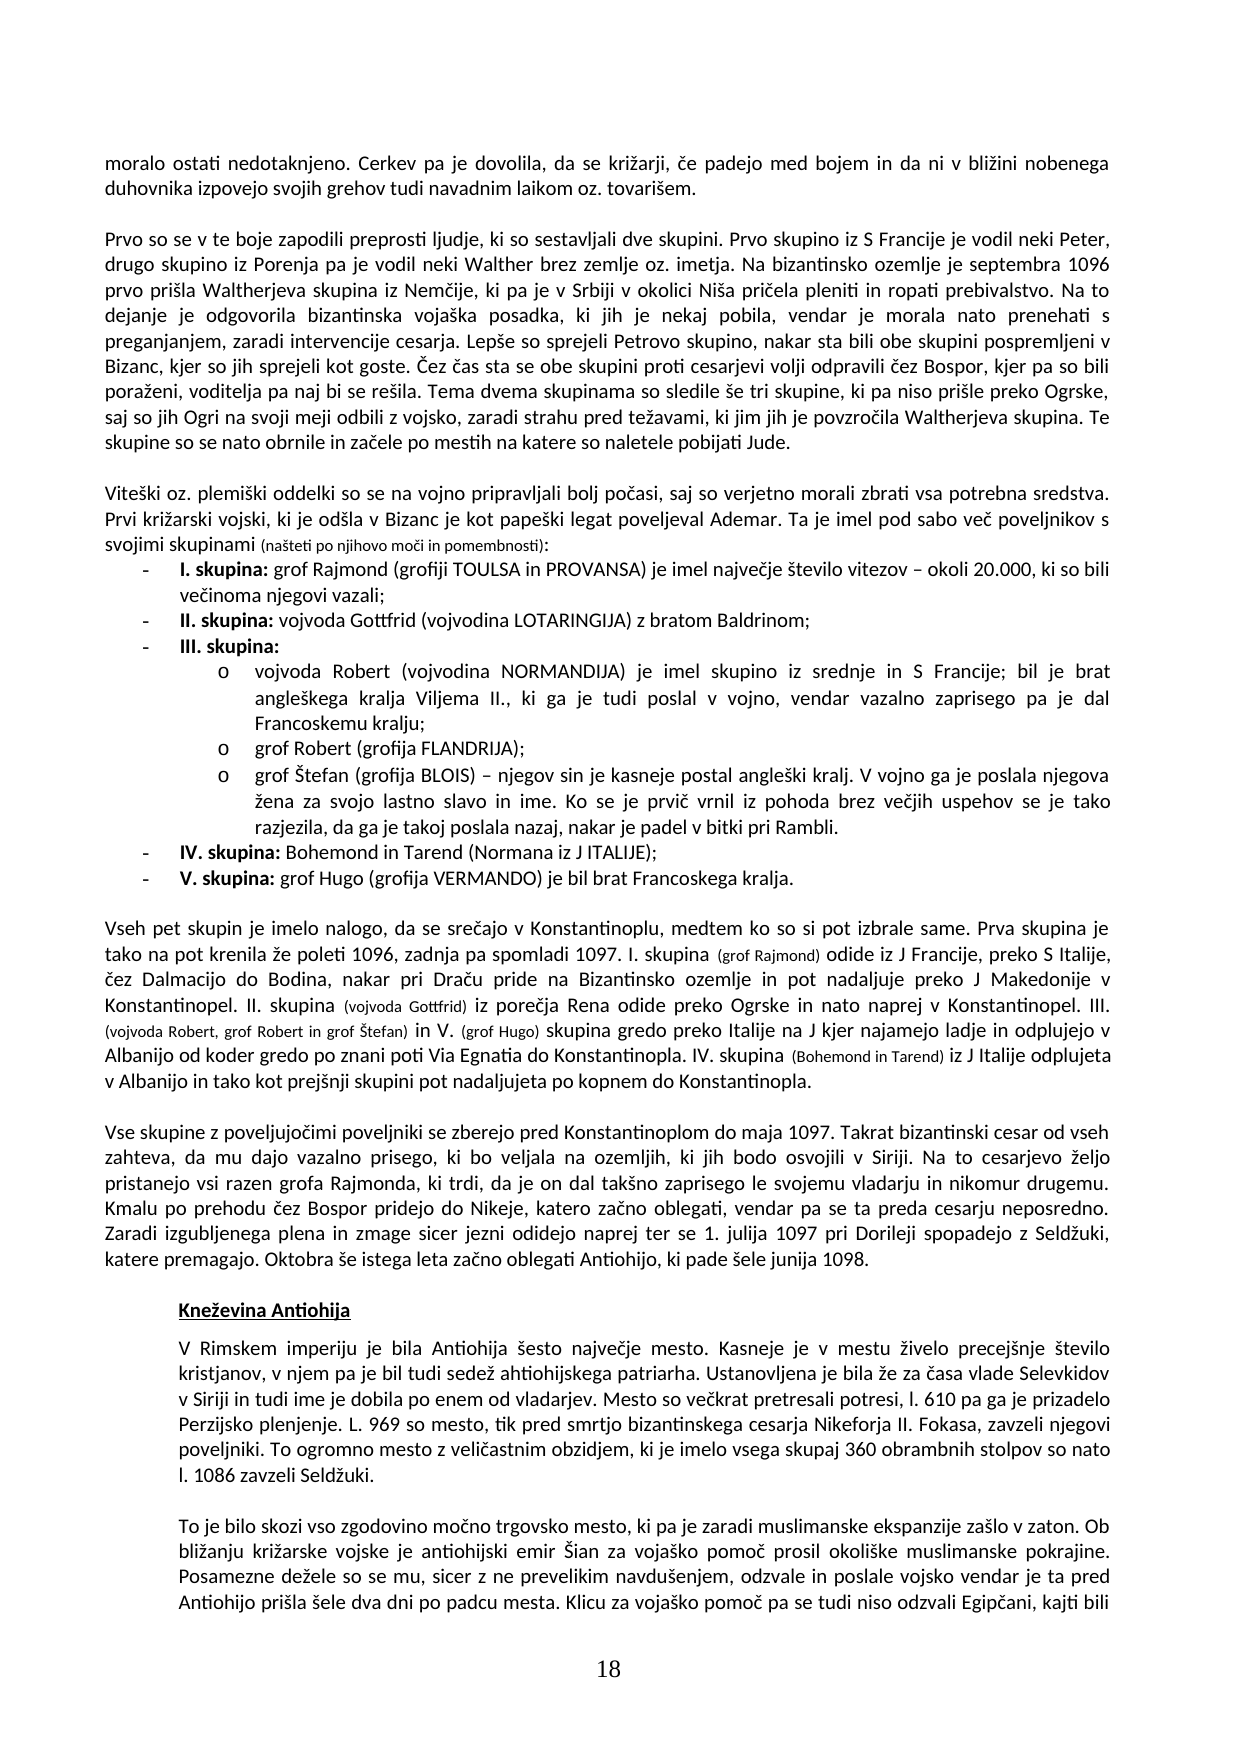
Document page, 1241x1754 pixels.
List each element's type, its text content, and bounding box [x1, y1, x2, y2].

list V. skupina: grof Hugo (grofija VERMANDO) je bil brat Francoskega kralja. [142, 865, 1112, 890]
text moralo ostati nedotaknjeno. Cerkev pa je dovolila, da se križarji, če padejo med bojem in da ni v bližini nobenega duhovnika izpovejo svojih grehov tudi navadnim laikom oz. tovarišem. [104, 150, 1112, 201]
list I. skupina: grof Rajmond (grofiji TOULSA in PROVANSA) je imel največje število vitezov – okoli 20.000, ki so bili večinoma njegovi vazali; [142, 557, 1112, 607]
subtitle Kneževina Antiohija [104, 1297, 1112, 1322]
text Vse skupine z poveljujočimi poveljniki se zberejo pred Konstantinoplom do maja 1097. Takrat bizantinski cesar od vseh zahteva, da mu dajo vazalno prisego, ki bo veljala na ozemljih, ki jih bodo osvojili v Siriji. Na to cesarjevo željo pristanejo vsi razen grofa Rajmonda, ki trdi, da je on dal takšno zaprisego le svojemu vladarju in nikomur drugemu. Kmalu po prehodu čez Bospor pridejo do Nikeje, katero začno oblegati, vendar pa se ta preda cesarju neposredno. Zaradi izgubljenega plena in zmage sicer jezni odidejo naprej ter se 1. julija 1097 pri Dorileji spopadejo z Seldžuki, katere premagajo. Oktobra še istega leta začno oblegati Antiohijo, ki pade šele junija 1098. [104, 1119, 1112, 1271]
list grof Robert (grofija FLANDRIJA); [217, 736, 1112, 762]
list IV. skupina: Bohemond in Tarend (Normana iz J ITALIJE); [142, 839, 1112, 865]
list II. skupina: vojvoda Gottfrid (vojvodina LOTARINGIJA) z bratom Baldrinom; [142, 607, 1112, 633]
list III. skupina: [142, 633, 1112, 658]
text Vseh pet skupin je imelo nalogo, da se srečajo v Konstantinoplu, medtem ko so si pot izbrale same. Prva skupina je tako na pot krenila že poleti 1096, zadnja pa spomladi 1097. I. skupina (grof Rajmond) odide iz J Francije, preko S Italije, čez Dalmacijo do Bodina, nakar pri Draču pride na Bizantinsko ozemlje in pot nadaljuje preko J Makedonije v Konstantinopel. II. skupina (vojvoda Gottfrid) iz porečja Rena odide preko Ogrske in nato naprej v Konstantinopel. III. (vojvoda Robert, grof Robert in grof Štefan) in V. (grof Hugo) skupina gredo preko Italije na J kjer najamejo ladje in odplujejo v Albanijo od koder gredo po znani poti Via Egnatia do Konstantinopla. IV. skupina (Bohemond in Tarend) iz J Italije odplujeta v Albanijo in tako kot prejšnji skupini pot nadaljujeta po kopnem do Konstantinopla. [104, 916, 1112, 1093]
list vojvoda Robert (vojvodina NORMANDIJA) je imel skupino iz srednje in S Francije; bil je brat angleškega kralja Viljema II., ki ga je tudi poslal v vojno, vendar vazalno zaprisego pa je dal Francoskemu kralju; [217, 658, 1112, 736]
list grof Štefan (grofija BLOIS) – njegov sin je kasneje postal angleški kralj. V vojno ga je poslala njegova žena za svojo lastno slavo in ime. Ko se je prvič vrnil iz pohoda brez večjih uspehov se je tako razjezila, da ga je takoj poslala nazaj, nakar je padel v bitki pri Rambli. [217, 762, 1112, 839]
text V Rimskem imperiju je bila Antiohija šesto največje mesto. Kasneje je v mestu živelo precejšnje število kristjanov, v njem pa je bil tudi sedež ahtiohijskega patriarha. Ustanovljena je bila že za časa vlade Selevkidov v Siriji in tudi ime je dobila po enem od vladarjev. Mesto so večkrat pretresali potresi, l. 610 pa ga je prizadelo Perzijsko plenjenje. L. 969 so mesto, tik pred smrtjo bizantinskega cesarja Nikeforja II. Fokasa, zavzeli njegovi poveljniki. To ogromno mesto z veličastnim obzidjem, ki je imelo vsega skupaj 360 obrambnih stolpov so nato l. 1086 zavzeli Seldžuki. [178, 1335, 1112, 1487]
text Viteški oz. plemiški oddelki so se na vojno pripravljali bolj počasi, saj so verjetno morali zbrati vsa potrebna sredstva. Prvi križarski vojski, ki je odšla v Bizanc je kot papeški legat poveljeval Ademar. Ta je imel pod sabo več poveljnikov s svojimi skupinami (našteti po njihovo moči in pomembnosti): [104, 480, 1112, 557]
text To je bilo skozi vso zgodovino močno trgovsko mesto, ki pa je zaradi muslimanske ekspanzije zašlo v zaton. Ob bližanju križarske vojske je antiohijski emir Šian za vojaško pomoč prosil okoliške muslimanske pokrajine. Posamezne dežele so se mu, sicer z ne prevelikim navdušenjem, odzvale in poslale vojsko vendar je ta pred Antiohijo prišla šele dva dni po padcu mesta. Klicu za vojaško pomoč pa se tudi niso odzvali Egipčani, kajti bili [178, 1513, 1112, 1614]
text Prvo so se v te boje zapodili preprosti ljudje, ki so sestavljali dve skupini. Prvo skupino iz S Francije je vodil neki Peter, drugo skupino iz Porenja pa je vodil neki Walther brez zemlje oz. imetja. Na bizantinsko ozemlje je septembra 1096 prvo prišla Waltherjeva skupina iz Nemčije, ki pa je v Srbiji v okolici Niša pričela pleniti in ropati prebivalstvo. Na to dejanje je odgovorila bizantinska vojaška posadka, ki jih je nekaj pobila, vendar je morala nato prenehati s preganjanjem, zaradi intervencije cesarja. Lepše so sprejeli Petrovo skupino, nakar sta bili obe skupini pospremljeni v Bizanc, kjer so jih sprejeli kot goste. Čez čas sta se obe skupini proti cesarjevi volji odpravili čez Bospor, kjer pa so bili poraženi, voditelja pa naj bi se rešila. Tema dvema skupinama so sledile še tri skupine, ki pa niso prišle preko Ogrske, saj so jih Ogri na svoji meji odbili z vojsko, zaradi strahu pred težavami, ki jim jih je povzročila Waltherjeva skupina. Te skupine so se nato obrnile in začele po mestih na katere so naletele pobijati Jude. [104, 226, 1112, 455]
